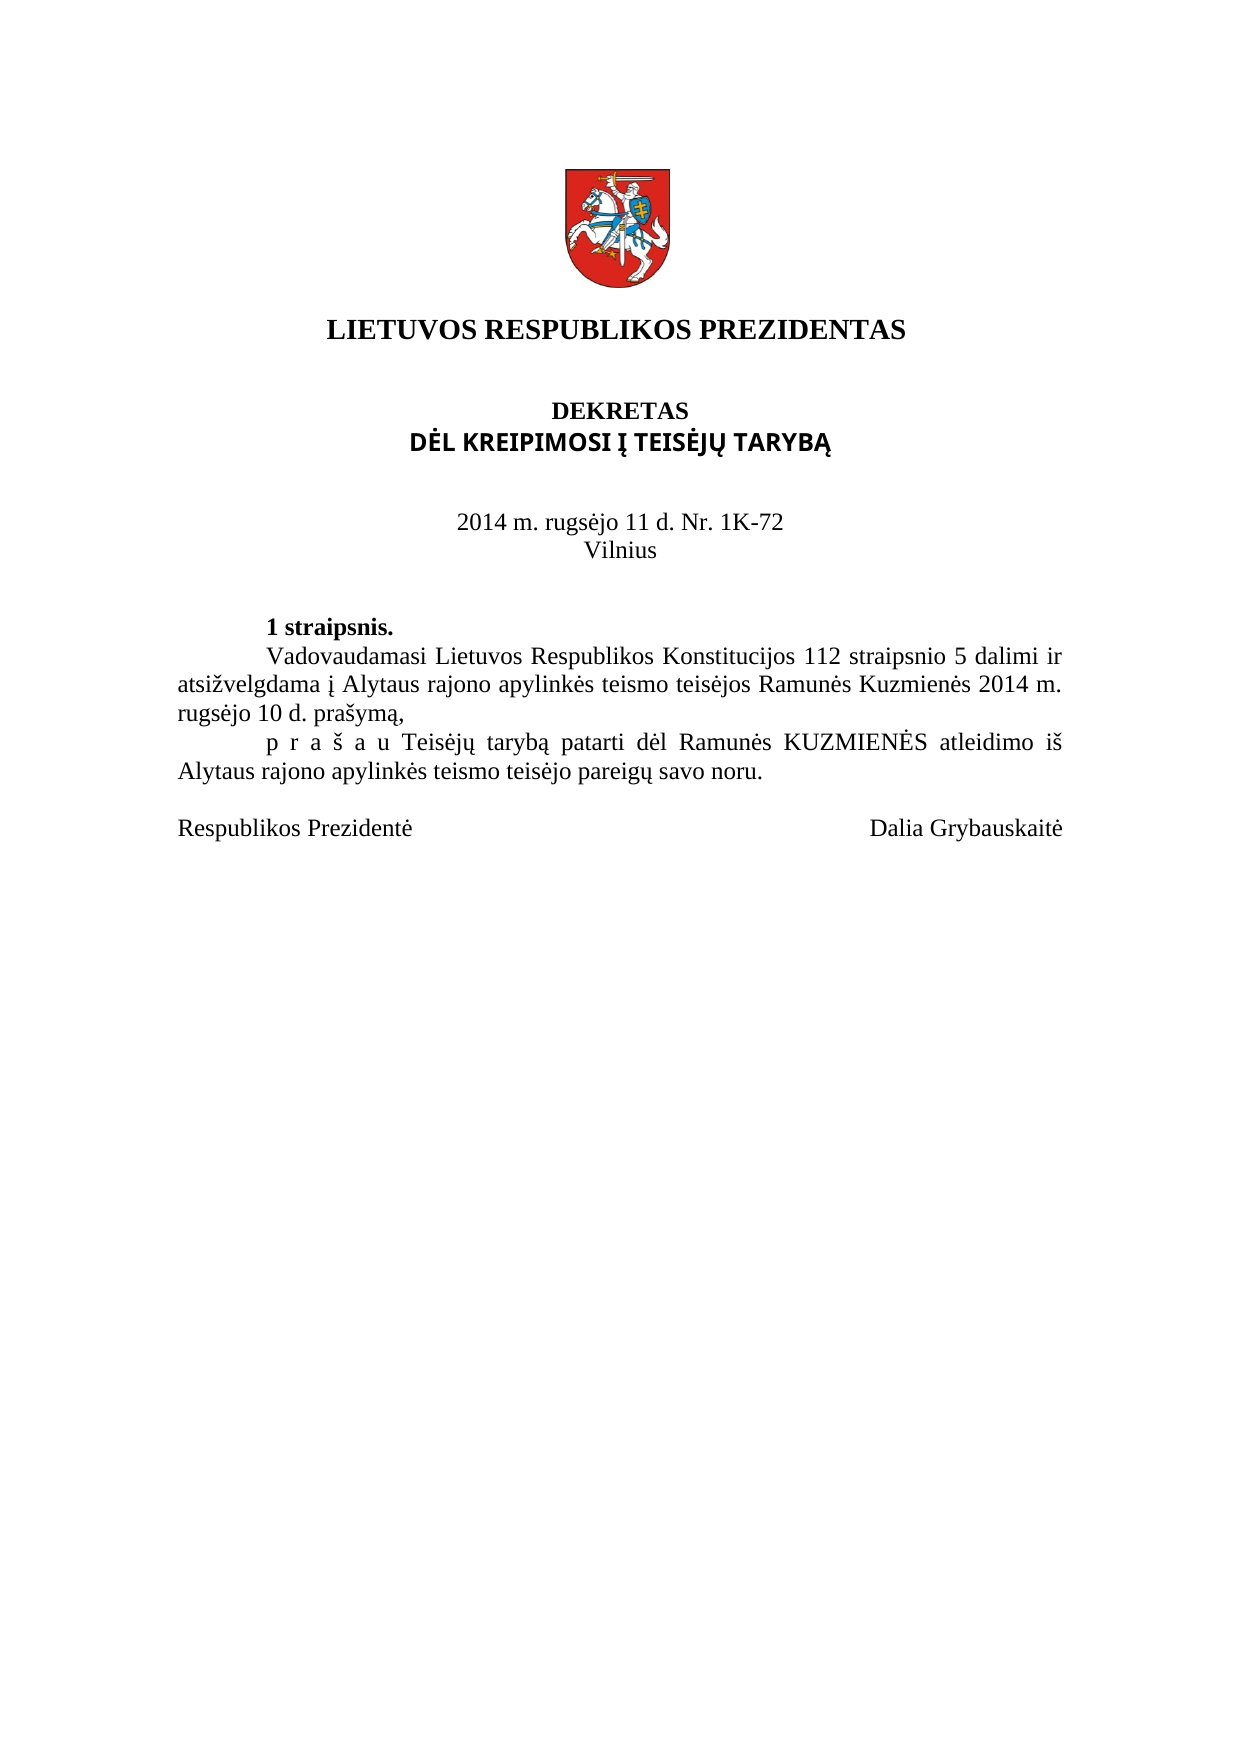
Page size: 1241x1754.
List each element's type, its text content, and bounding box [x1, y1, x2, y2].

text Dėl KREIPIMOSI Į TEISĖJŲ TARYBĄ [177, 424, 1063, 459]
text p r a š a u Teisėjų tarybą patarti dėl Ramunės KUZMIENĖS atleidimo iš Alytaus rajono apylinkės teismo teisėjo pareigų savo noru. [177, 727, 1063, 784]
text Vilnius [177, 535, 1063, 564]
text 1 straipsnis. [177, 612, 1063, 641]
text LIETUVOS RESPUBLIKOS PREZIDENTAS [177, 312, 1063, 346]
text DEKRETAS [177, 396, 1063, 424]
text 2014 m. rugsėjo 11 d. Nr. 1K-72 [177, 507, 1063, 535]
text Vadovaudamasi Lietuvos Respublikos Konstitucijos 112 straipsnio 5 dalimi ir atsižvelgdama į Alytaus rajono apylinkės teismo teisėjos Ramunės Kuzmienės 2014 m. rugsėjo 10 d. prašymą, [177, 641, 1063, 727]
text Respublikos Prezidentė Dalia Grybauskaitė [177, 813, 1063, 842]
